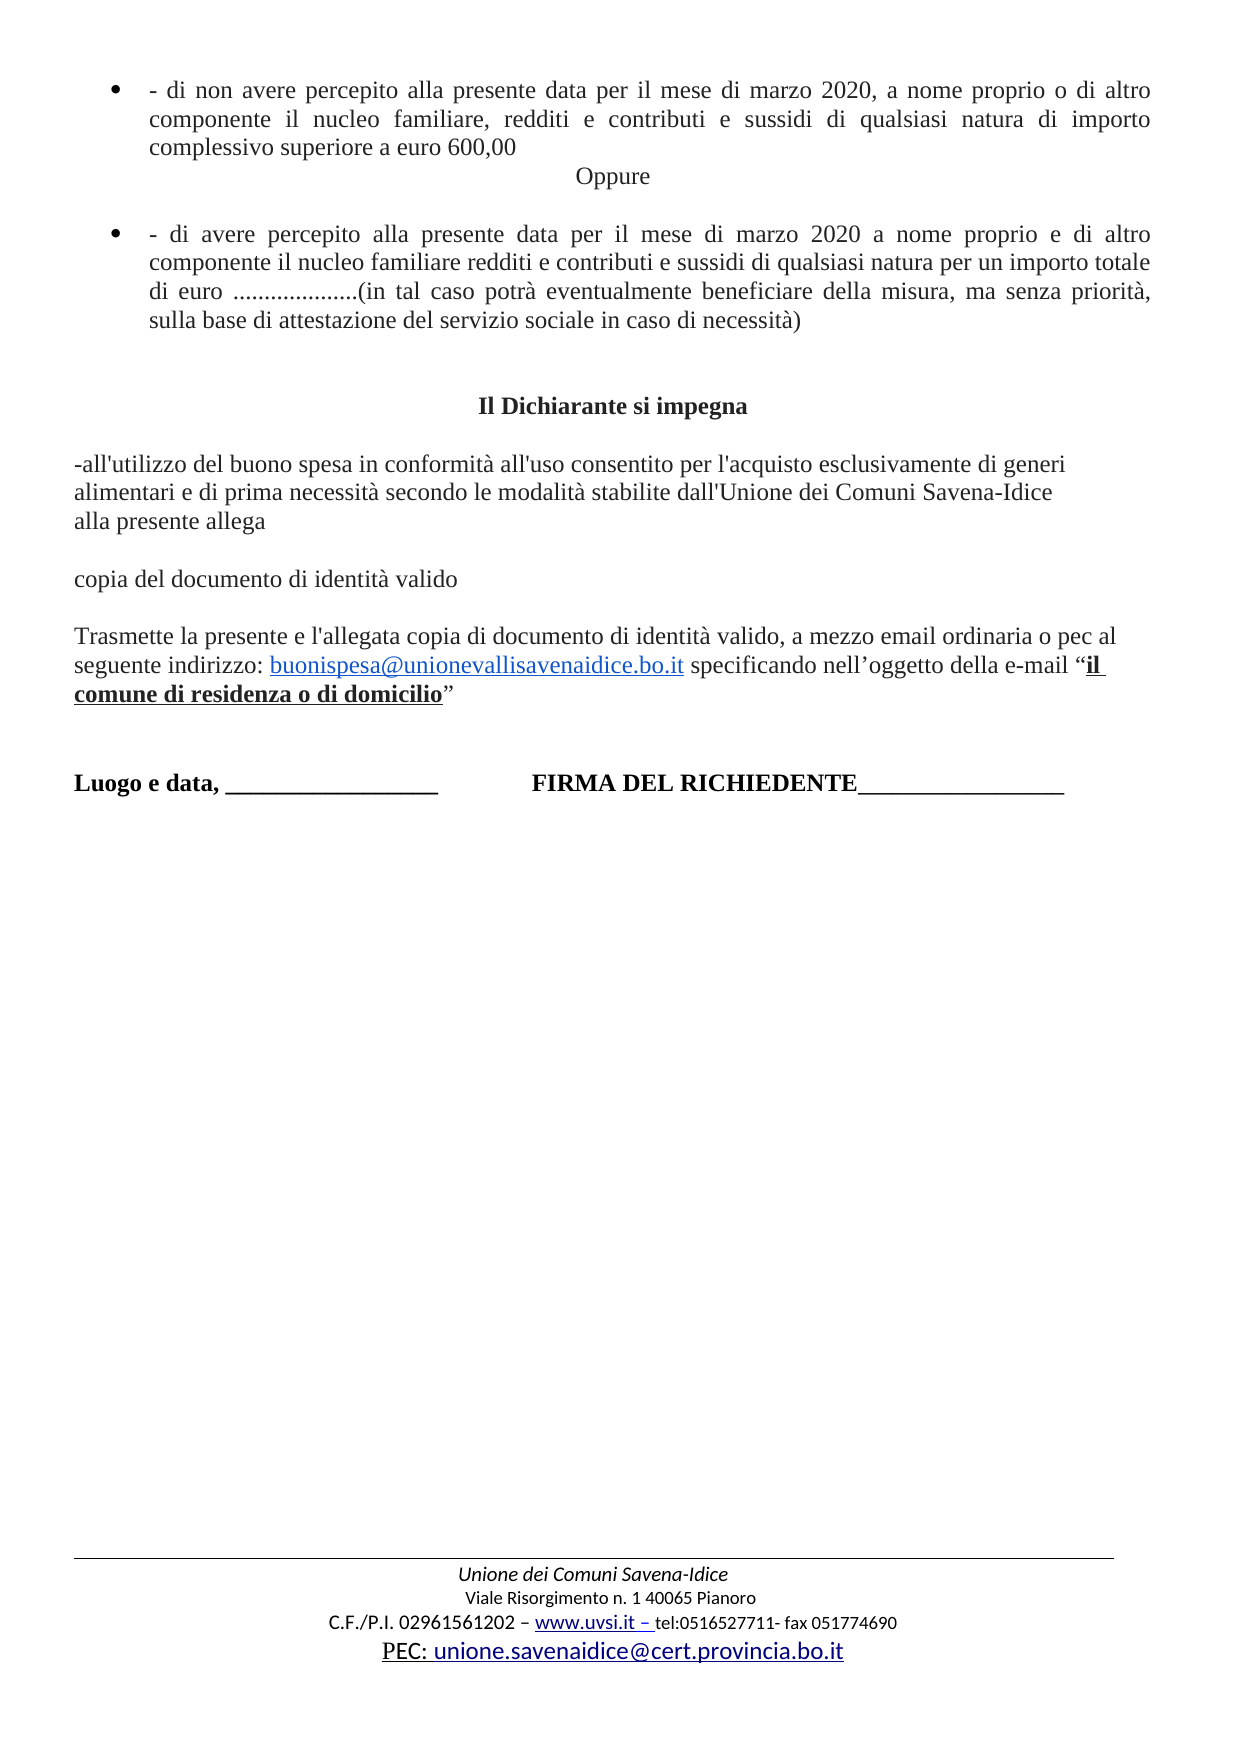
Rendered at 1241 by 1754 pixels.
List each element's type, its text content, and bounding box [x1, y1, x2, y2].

text Oppure [74, 161, 1152, 190]
text alla presente allega [74, 506, 1152, 535]
text Luogo e data, _________________ FIRMA DEL RICHIEDENTE__________________ [74, 765, 1152, 799]
text Trasmette la presente e l'allegata copia di documento di identità valido, a mezzo email ordinaria o pec al seguente indirizzo: buonispesa@unionevallisavenaidice.bo.it specificando nell’oggetto della e-mail “il comune di residenza o di domicilio” [74, 621, 1152, 707]
list - di avere percepito alla presente data per il mese di marzo 2020 a nome proprio e di altro componente il nucleo familiare redditi e contributi e sussidi di qualsiasi natura per un importo totale di euro ....................(in tal caso potrà eventualmente beneficiare della misura, ma senza priorità, sulla base di attestazione del servizio sociale in caso di necessità) [111, 219, 1152, 334]
text -all'utilizzo del buono spesa in conformità all'uso consentito per l'acquisto esclusivamente di generi alimentari e di prima necessità secondo le modalità stabilite dall'Unione dei Comuni Savena-Idice [74, 449, 1152, 506]
list - di non avere percepito alla presente data per il mese di marzo 2020, a nome proprio o di altro componente il nucleo familiare, redditi e contributi e sussidi di qualsiasi natura di importo complessivo superiore a euro 600,00 [111, 75, 1152, 161]
text copia del documento di identità valido [74, 564, 1152, 592]
text Il Dichiarante si impegna [74, 391, 1152, 420]
